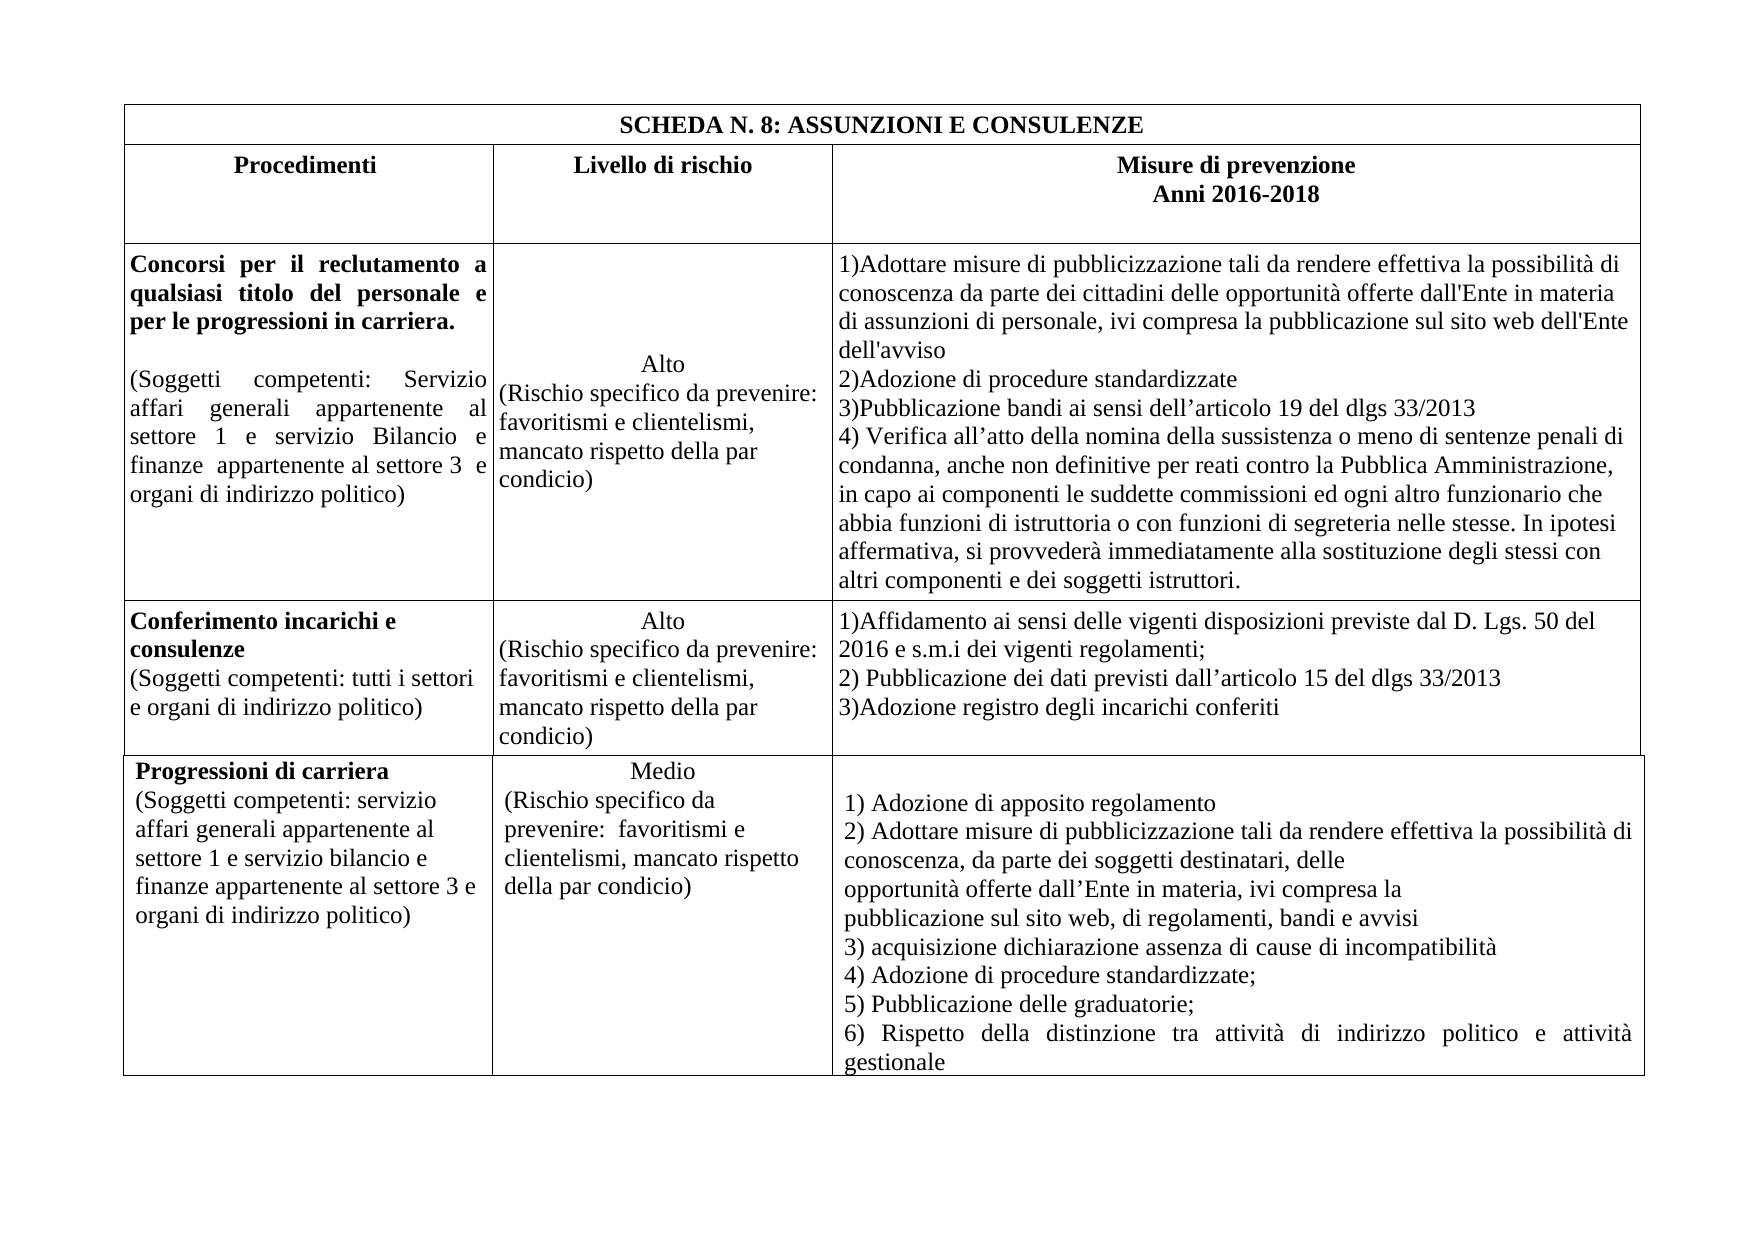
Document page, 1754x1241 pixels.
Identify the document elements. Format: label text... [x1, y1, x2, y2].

table_cell Alto (Rischio specifico da prevenire: favoritismi e clientelismi, mancato rispetto della par condicio) [494, 601, 832, 755]
table_cell Misure di prevenzione Anni 2016-2018 [833, 145, 1640, 243]
table_cell Alto (Rischio specifico da prevenire: favoritismi e clientelismi, mancato rispetto della par condicio) [494, 244, 832, 599]
table_cell 1) Adozione di apposito regolamento 2) Adottare misure di pubblicizzazione tali da rendere effettiva la possibilità di conoscenza, da parte dei soggetti destinatari, delle opportunità offerte dall’Ente in materia, ivi compresa la pubblicazione sul sito web, di regolamenti, bandi e avvisi 3) acquisizione dichiarazione assenza di cause di incompatibilità 4) Adozione di procedure standardizzate; 5) Pubblicazione delle graduatorie; 6) Rispetto della distinzione tra attività di indirizzo politico e attività gestionale [833, 756, 1644, 1075]
table_cell Livello di rischio [494, 145, 832, 243]
table_header SCHEDA N. 8: ASSUNZIONI E CONSULENZE [125, 105, 1640, 144]
table_cell Conferimento incarichi e consulenze (Soggetti competenti: tutti i settori e organi di indirizzo politico) [125, 601, 493, 755]
table_cell 1)Affidamento ai sensi delle vigenti disposizioni previste dal D. Lgs. 50 del 2016 e s.m.i dei vigenti regolamenti; 2) Pubblicazione dei dati previsti dall’articolo 15 del dlgs 33/2013 3)Adozione registro degli incarichi conferiti [833, 601, 1640, 755]
table_cell Concorsi per il reclutamento a qualsiasi titolo del personale e per le progressioni in carriera. (Soggetti competenti: Servizio affari generali appartenente al settore 1 e servizio Bilancio e finanze appartenente al settore 3 e organi di indirizzo politico) [125, 244, 493, 599]
table_cell [1641, 144, 1645, 243]
table_cell [1641, 243, 1645, 599]
table_cell [1641, 600, 1645, 755]
table_cell 1)Adottare misure di pubblicizzazione tali da rendere effettiva la possibilità di conoscenza da parte dei cittadini delle opportunità offerte dall'Ente in materia di assunzioni di personale, ivi compresa la pubblicazione sul sito web dell'Ente dell'avviso 2)Adozione di procedure standardizzate 3)Pubblicazione bandi ai sensi dell’articolo 19 del dlgs 33/2013 4) Verifica all’atto della nomina della sussistenza o meno di sentenze penali di condanna, anche non definitive per reati contro la Pubblica Amministrazione, in capo ai componenti le suddette commissioni ed ogni altro funzionario che abbia funzioni di istruttoria o con funzioni di segreteria nelle stesse. In ipotesi affermativa, si provvederà immediatamente alla sostituzione degli stessi con altri componenti e dei soggetti istruttori. [833, 244, 1640, 599]
table_cell Procedimenti [125, 145, 493, 243]
table_cell Medio (Rischio specifico da prevenire: favoritismi e clientelismi, mancato rispetto della par condicio) [493, 756, 832, 1075]
table_cell Progressioni di carriera (Soggetti competenti: servizio affari generali appartenente al settore 1 e servizio bilancio e finanze appartenente al settore 3 e organi di indirizzo politico) [124, 756, 492, 1075]
table_header [1641, 104, 1645, 144]
